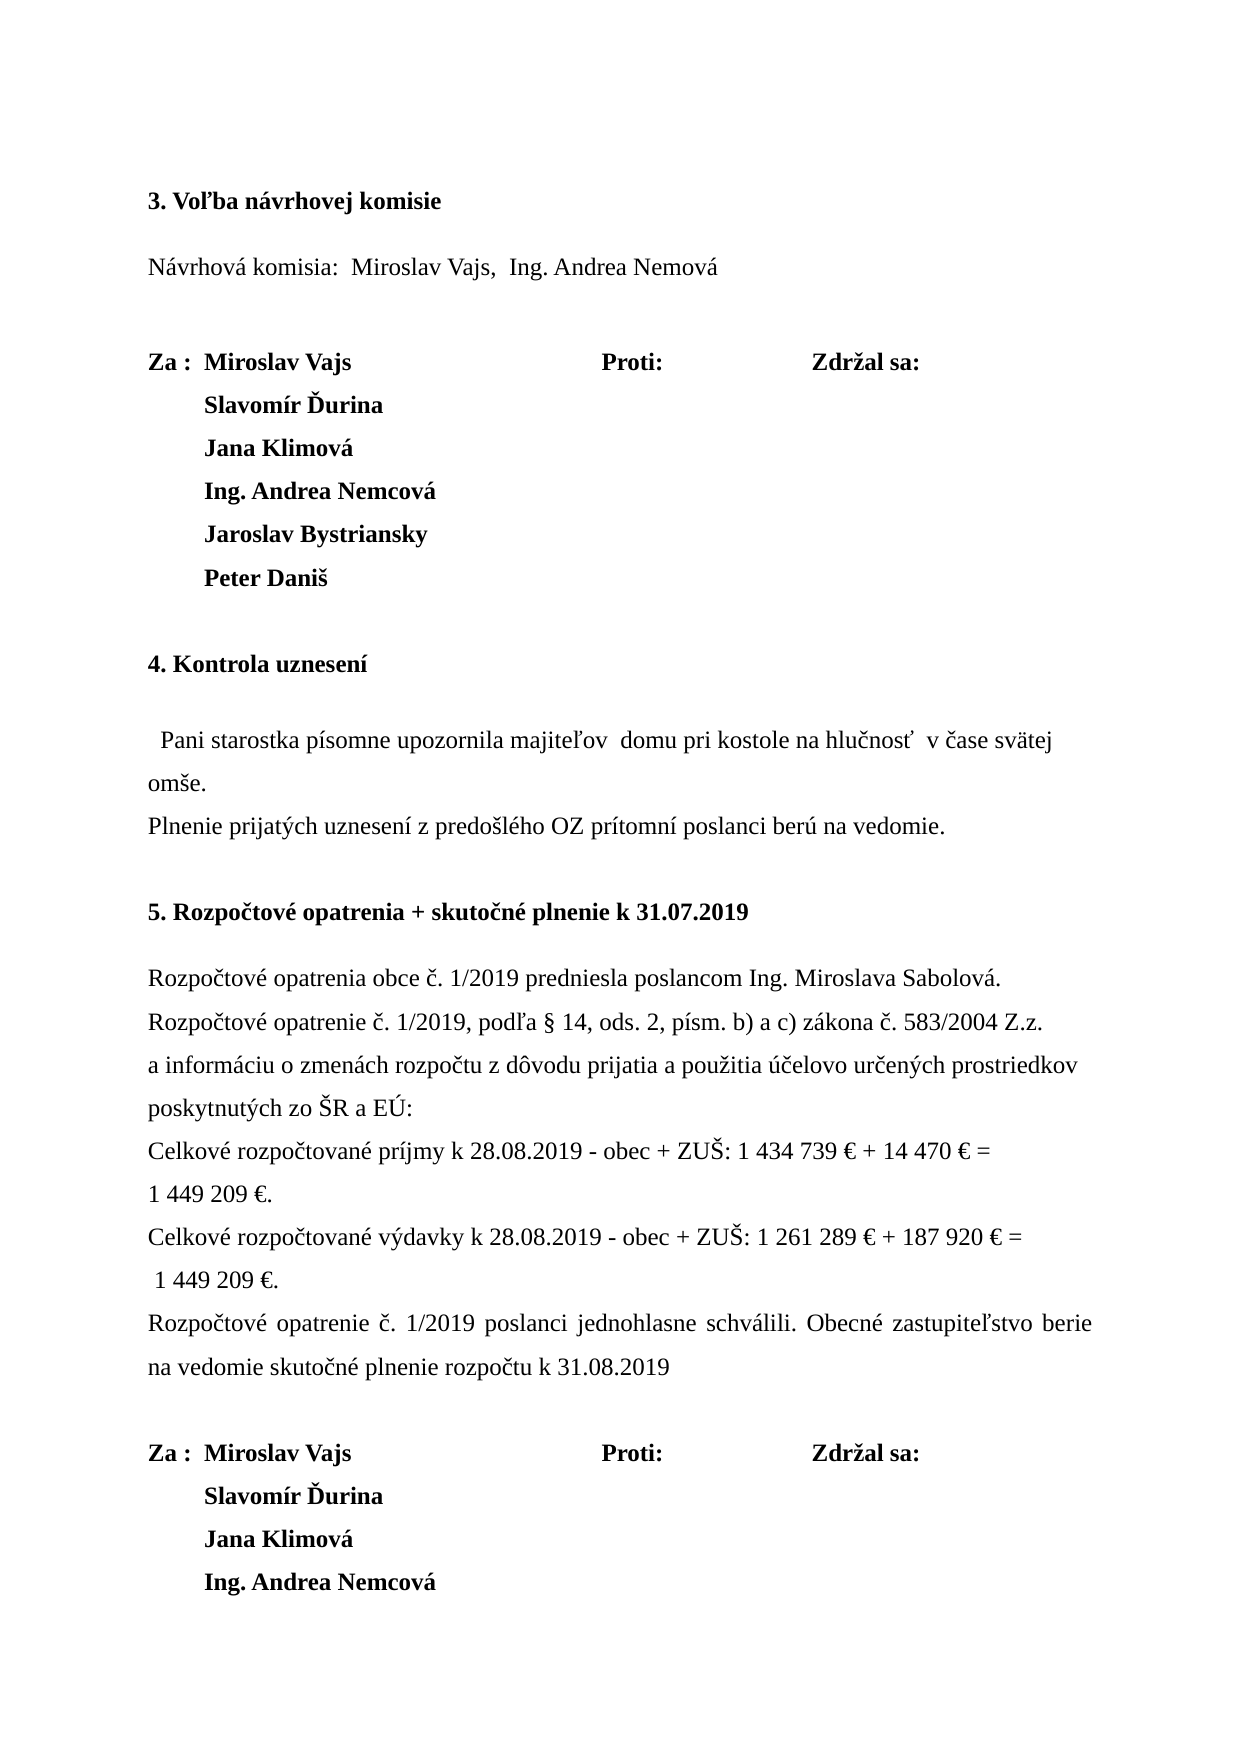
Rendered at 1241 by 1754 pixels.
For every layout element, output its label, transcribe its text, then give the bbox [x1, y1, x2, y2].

text Ing. Andrea Nemcová [148, 1567, 1093, 1596]
text Rozpočtové opatrenia obce č. 1/2019 predniesla poslancom Ing. Miroslava Sabolová. Rozpočtové opatrenie č. 1/2019, podľa § 14, ods. 2, písm. b) a c) zákona č. 583/2004 Z.z. a informáciu o zmenách rozpočtu z dôvodu prijatia a použitia účelovo určených prostriedkov poskytnutých zo ŠR a EÚ: [148, 963, 1093, 1122]
text Za : Miroslav Vajs Proti: Zdržal sa: [148, 347, 1093, 376]
text Rozpočtové opatrenie č. 1/2019 poslanci jednohlasne schválili. Obecné zastupiteľstvo berie na vedomie skutočné plnenie rozpočtu k 31.08.2019 [148, 1308, 1093, 1380]
text 1 449 209 €. [148, 1265, 1093, 1294]
text Celkové rozpočtované výdavky k 28.08.2019 - obec + ZUŠ: 1 261 289 € + 187 920 € = [148, 1222, 1093, 1251]
text 3. Voľba návrhovej komisie [148, 186, 1093, 215]
text Slavomír Ďurina [148, 390, 1093, 419]
text Ing. Andrea Nemcová [148, 476, 1093, 505]
text 1 449 209 €. [148, 1179, 1093, 1208]
text Návrhová komisia: Miroslav Vajs, Ing. Andrea Nemová [148, 252, 1093, 281]
text Peter Daniš [148, 563, 1093, 591]
text Pani starostka písomne upozornila majiteľov domu pri kostole na hlučnosť v čase svätej omše. [148, 725, 1093, 797]
text Slavomír Ďurina [148, 1481, 1093, 1510]
text Za : Miroslav Vajs Proti: Zdržal sa: [148, 1438, 1093, 1467]
text Jaroslav Bystriansky [148, 519, 1093, 548]
text Jana Klimová [148, 1524, 1093, 1553]
text Celkové rozpočtované príjmy k 28.08.2019 - obec + ZUŠ: 1 434 739 € + 14 470 € = [148, 1136, 1093, 1165]
text 5. Rozpočtové opatrenia + skutočné plnenie k 31.07.2019 [148, 897, 1093, 926]
text 4. Kontrola uznesení [148, 649, 1093, 678]
text Jana Klimová [148, 433, 1093, 462]
text Plnenie prijatých uznesení z predošlého OZ prítomní poslanci berú na vedomie. [148, 811, 1093, 840]
